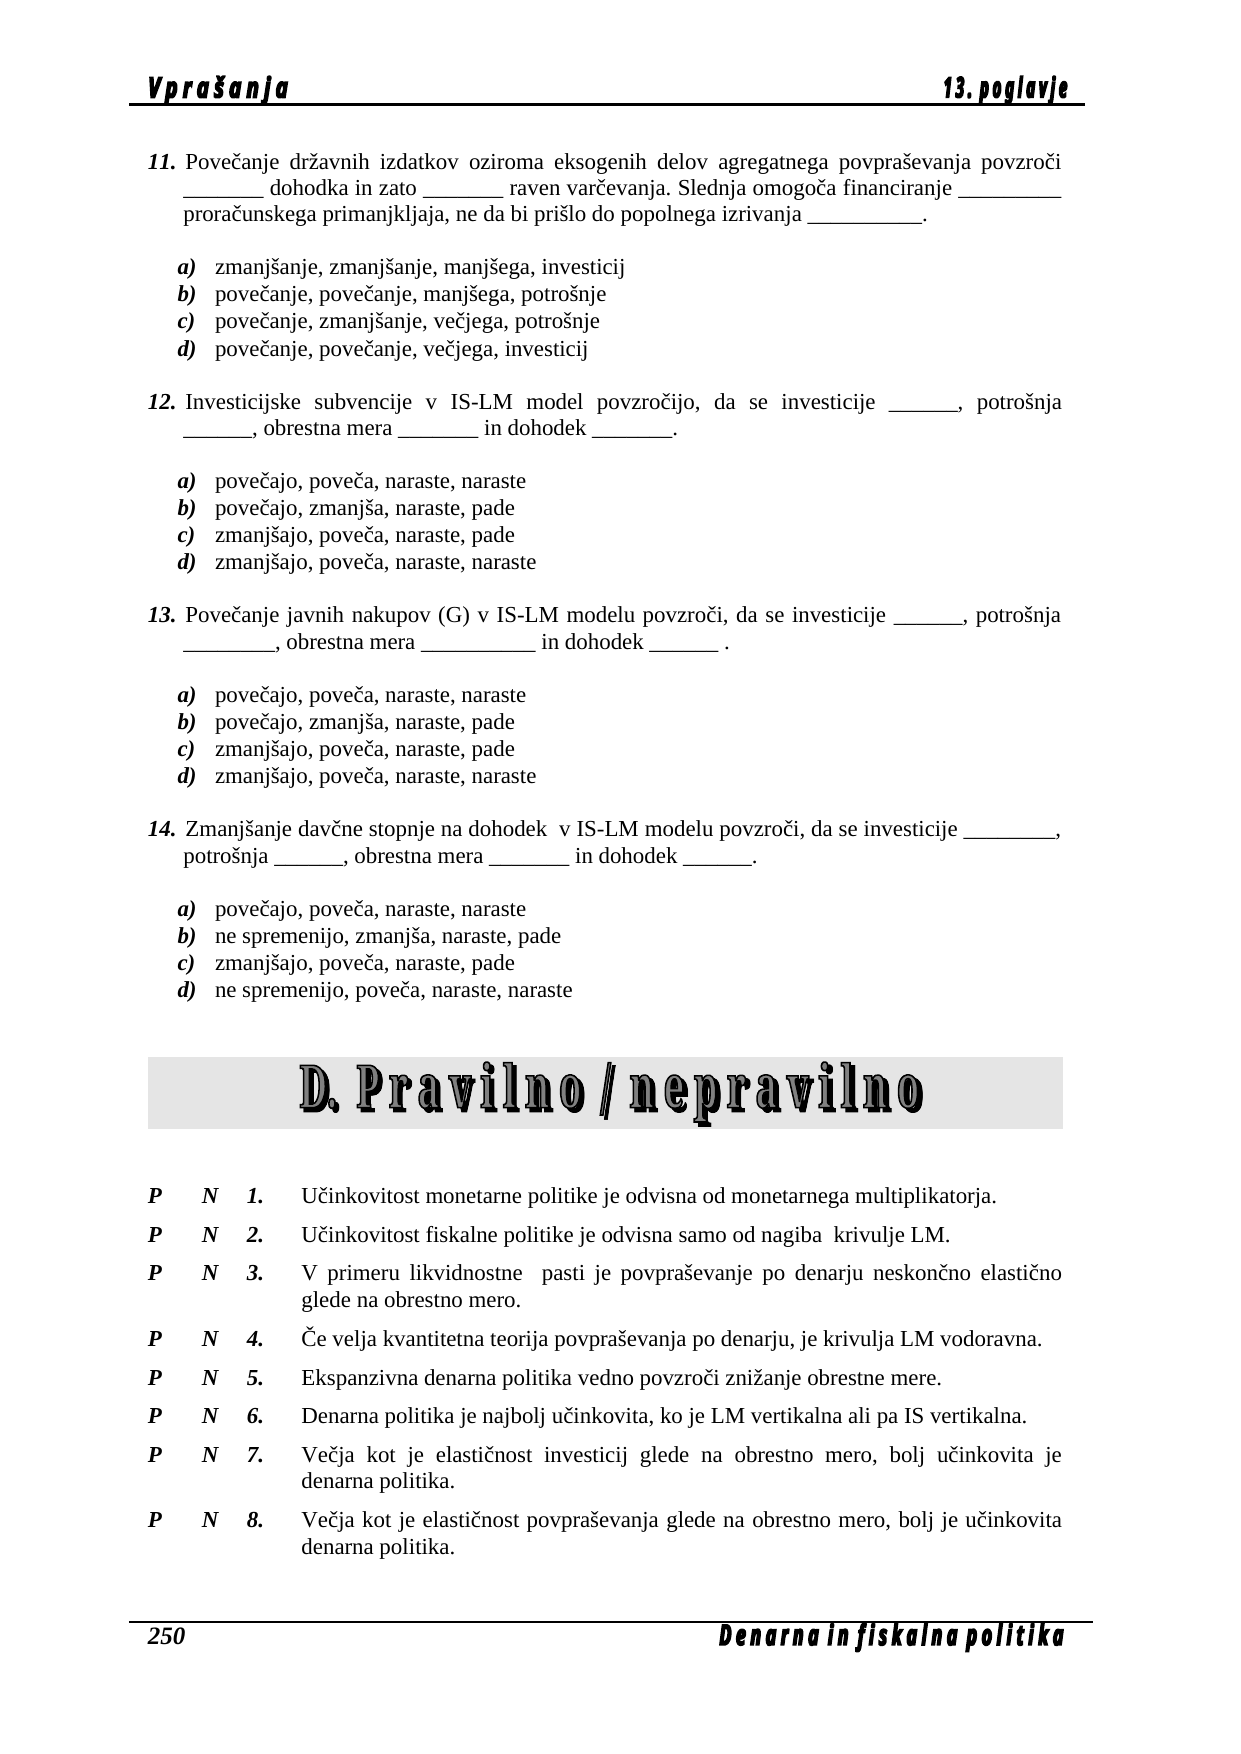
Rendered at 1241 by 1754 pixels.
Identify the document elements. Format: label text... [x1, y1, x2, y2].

list zmanjšajo, poveča, naraste, pade [177, 735, 1063, 762]
list Večja kot je elastičnost investicij glede na obrestno mero, bolj učinkovita je denarna politika. [148, 1441, 1063, 1494]
list V primeru likvidnostne pasti je povpraševanje po denarju neskončno elastično glede na obrestno mero. [148, 1259, 1063, 1312]
list Investicijske subvencije v IS-LM model povzročijo, da se investicije ______, potrošnja ______, obrestna mera _______ in dohodek _______. [148, 388, 1063, 441]
list Denarna politika je najbolj učinkovita, ko je LM vertikalna ali pa IS vertikalna. [148, 1402, 1063, 1429]
list povečajo, poveča, naraste, naraste [177, 894, 1063, 921]
list Povečanje državnih izdatkov oziroma eksogenih delov agregatnega povpraševanja povzroči _______ dohodka in zato _______ raven varčevanja. Slednja omogoča financiranje _________ proračunskega primanjkljaja, ne da bi prišlo do popolnega izrivanja __________. [148, 148, 1063, 227]
list Učinkovitost monetarne politike je odvisna od monetarnega multiplikatorja. [148, 1182, 1063, 1208]
list zmanjšajo, poveča, naraste, pade [177, 521, 1063, 548]
list zmanjšajo, poveča, naraste, naraste [177, 762, 1063, 789]
list povečanje, povečanje, manjšega, potrošnje [177, 280, 1063, 307]
list zmanjšajo, poveča, naraste, naraste [177, 548, 1063, 575]
list Če velja kvantitetna teorija povpraševanja po denarju, je krivulja LM vodoravna. [148, 1325, 1063, 1351]
list povečanje, zmanjšanje, večjega, potrošnje [177, 307, 1063, 334]
list povečajo, poveča, naraste, naraste [177, 467, 1063, 494]
list povečajo, zmanjša, naraste, pade [177, 494, 1063, 521]
list povečanje, povečanje, večjega, investicij [177, 334, 1063, 361]
list zmanjšajo, poveča, naraste, pade [177, 948, 1063, 976]
list ne spremenijo, poveča, naraste, naraste [177, 976, 1063, 1003]
list Ekspanzivna denarna politika vedno povzroči znižanje obrestne mere. [148, 1363, 1063, 1390]
list Povečanje javnih nakupov (G) v IS-LM modelu povzroči, da se investicije ______, potrošnja ________, obrestna mera __________ in dohodek ______ . [148, 602, 1063, 654]
list povečajo, zmanjša, naraste, pade [177, 708, 1063, 735]
list zmanjšanje, zmanjšanje, manjšega, investicij [177, 253, 1063, 280]
list ne spremenijo, zmanjša, naraste, pade [177, 921, 1063, 948]
list Učinkovitost fiskalne politike je odvisna samo od nagiba krivulje LM. [148, 1221, 1063, 1247]
list povečajo, poveča, naraste, naraste [177, 681, 1063, 708]
list Večja kot je elastičnost povpraševanja glede na obrestno mero, bolj je učinkovita denarna politika. [148, 1506, 1063, 1559]
list Zmanjšanje davčne stopnje na dohodek v IS-LM modelu povzroči, da se investicije ________, potrošnja ______, obrestna mera _______ in dohodek ______. [148, 815, 1063, 868]
